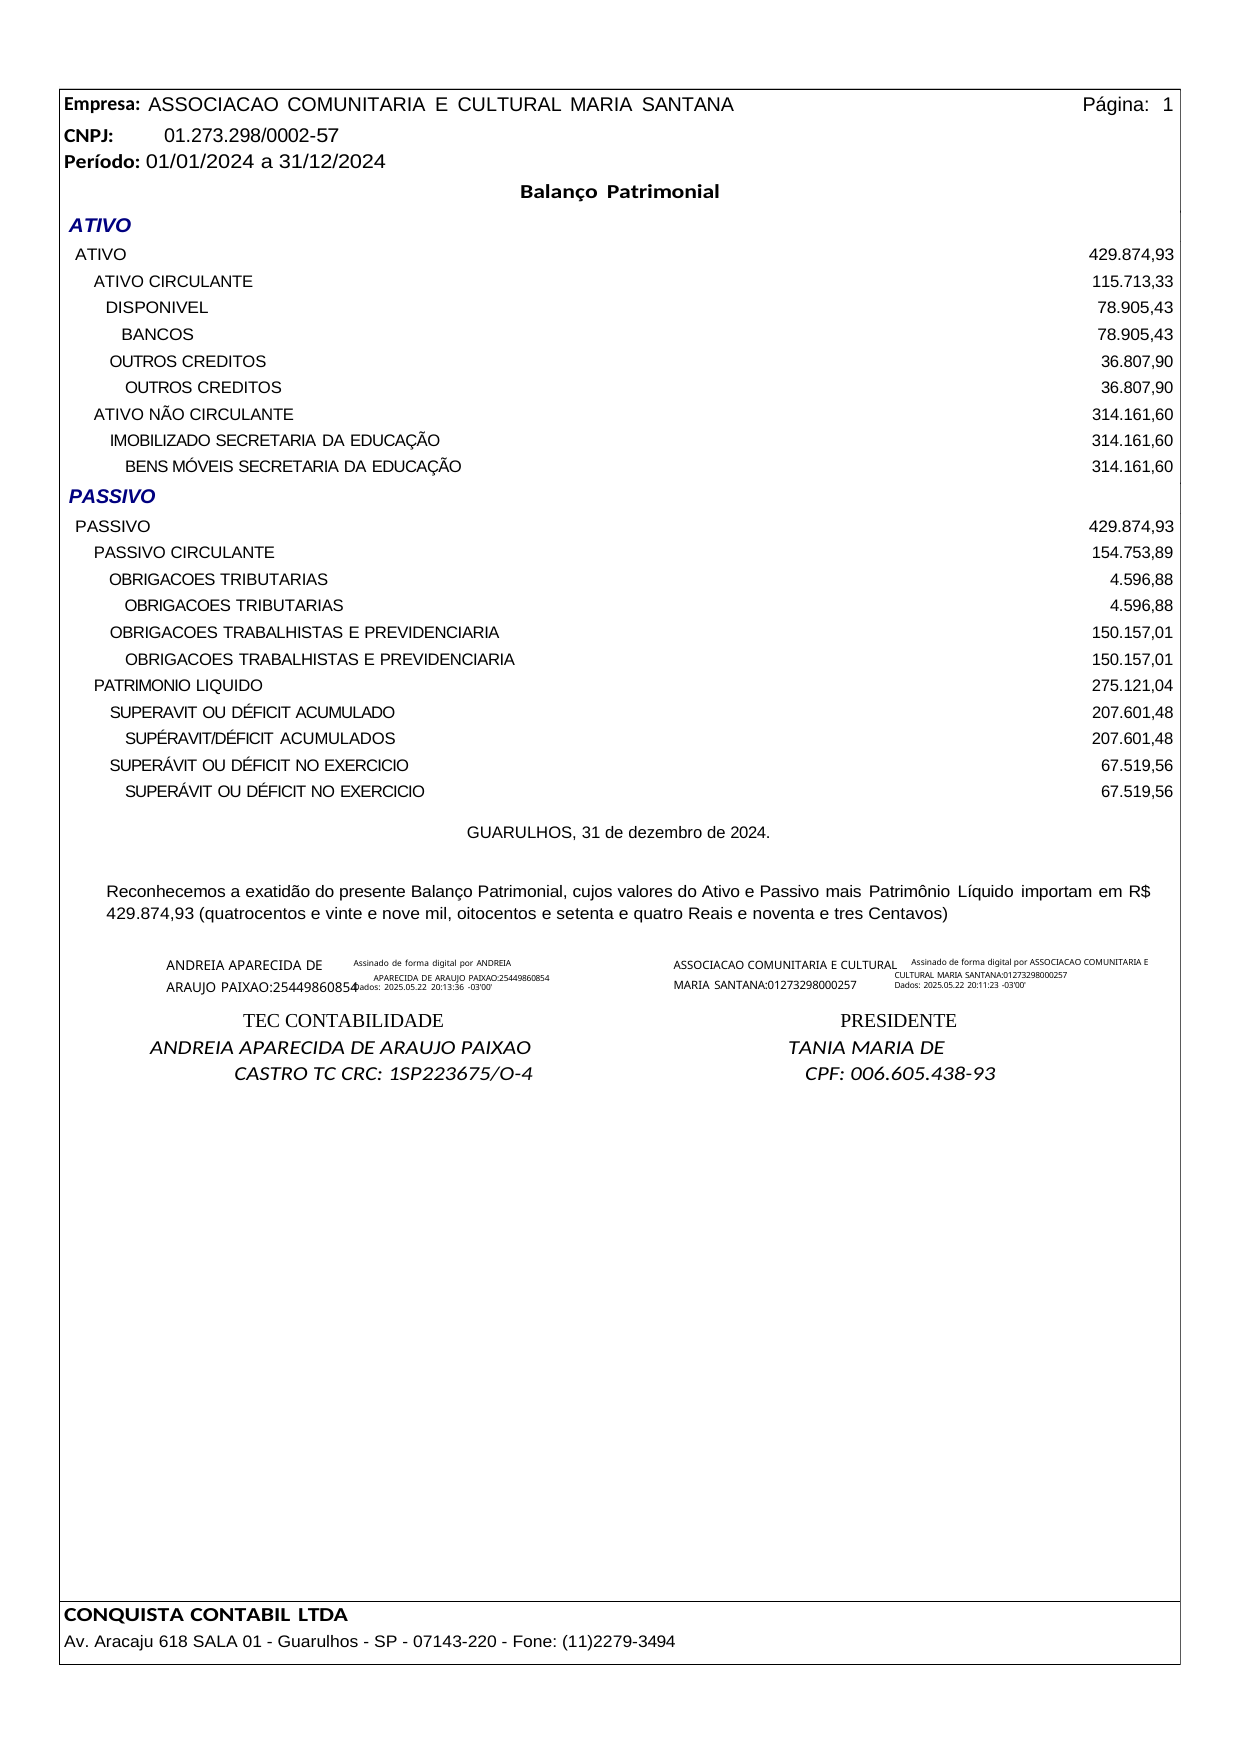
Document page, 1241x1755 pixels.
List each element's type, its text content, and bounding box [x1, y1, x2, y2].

text SUPERÁVIT OU DÉFICIT NO EXERCICIO 67.519,56 [60, 756, 1173, 775]
text BANCOS 78.905,43 [60, 324, 1173, 344]
text Av. Aracaju 618 SALA 01 - Guarulhos - SP - 07143-220 - Fone: (11)2279-3494 [64, 1632, 1180, 1651]
text SUPÉRAVIT/DÉFICIT ACUMULADOS 207.601,48 [60, 729, 1173, 748]
text OBRIGACOES TRIBUTARIAS 4.596,88 [60, 570, 1173, 589]
text PATRIMONIO LIQUIDO 275.121,04 [60, 676, 1173, 695]
text BENS MÓVEIS SECRETARIA DA EDUCAÇÃO 314.161,60 [60, 457, 1173, 476]
text ATIVO [69, 214, 1180, 236]
text ATIVO 429.874,93 [75, 245, 1180, 264]
text ATIVO CIRCULANTE 115.713,33 [60, 272, 1173, 291]
text Reconhecemos a exatidão do presente Balanço Patrimonial, cujos valores do Ativo e Passivo mais Patrimônio Líquido importam em R$ 429.874,93 (quatrocentos e vinte e nove mil, oitocentos e setenta e quatro Reais e noventa e tres Centavos) [106, 882, 1180, 923]
text ARAUJO PAIXAO:25449860854 APARECIDA DE ARAUJO PAIXAO:25449860854 MARIA SANTANA:01273298000257 CULTURAL MARIA SANTANA:01273298000257 [166, 969, 1180, 984]
text PASSIVO CIRCULANTE 154.753,89 [60, 543, 1173, 562]
text , [60, 1602, 1180, 1664]
text ATIVO NÃO CIRCULANTE 314.161,60 [60, 404, 1173, 423]
text PASSIVO 429.874,93 [75, 517, 1180, 536]
text SUPERÁVIT OU DÉFICIT NO EXERCICIO 67.519,56 [60, 782, 1173, 801]
text OBRIGACOES TRABALHISTAS E PREVIDENCIARIA 150.157,01 [60, 623, 1173, 642]
text Período: 01/01/2024 a 31/12/2024 [64, 149, 1180, 173]
text OUTROS CREDITOS 36.807,90 [60, 351, 1173, 371]
text ANDREIA APARECIDA DE ARAUJO PAIXAO TANIA MARIA DE CASTRO TC CRC: 1SP223675/O-4 CPF: 006.605.438-93 [150, 1035, 1022, 1086]
text Balanço Patrimonial [60, 179, 1179, 203]
text DISPONIVEL 78.905,43 [60, 298, 1173, 317]
text , [60, 90, 1180, 1601]
text CNPJ: 01.273.298/0002-57 [64, 123, 1180, 147]
text Dados: 2025.05.22 20:13:36 -03'00' Dados: 2025.05.22 20:11:23 -03'00' [490, 984, 1180, 990]
text GUARULHOS, 31 de dezembro de 2024. [60, 823, 1177, 842]
text Empresa: ASSOCIACAO COMUNITARIA E CULTURAL MARIA SANTANA Página: 1 [64, 91, 1180, 116]
text OBRIGACOES TRABALHISTAS E PREVIDENCIARIA 150.157,01 [60, 649, 1173, 669]
text SUPERAVIT OU DÉFICIT ACUMULADO 207.601,48 [60, 702, 1173, 722]
text ANDREIA APARECIDA DE Assinado de forma digital por ANDREIA ASSOCIACAO COMUNITARIA E CULTURAL Assinado de forma digital por ASSOCIACAO COMUNITARIA E [166, 956, 1180, 969]
text IMOBILIZADO SECRETARIA DA EDUCAÇÃO 314.161,60 [60, 431, 1173, 450]
text OBRIGACOES TRIBUTARIAS 4.596,88 [60, 596, 1173, 615]
text PASSIVO [69, 485, 1180, 508]
text CONQUISTA CONTABIL LTDA [64, 1602, 1180, 1626]
text OUTROS CREDITOS 36.807,90 [60, 378, 1173, 397]
text TEC CONTABILIDADE PRESIDENTE [60, 1009, 1140, 1032]
